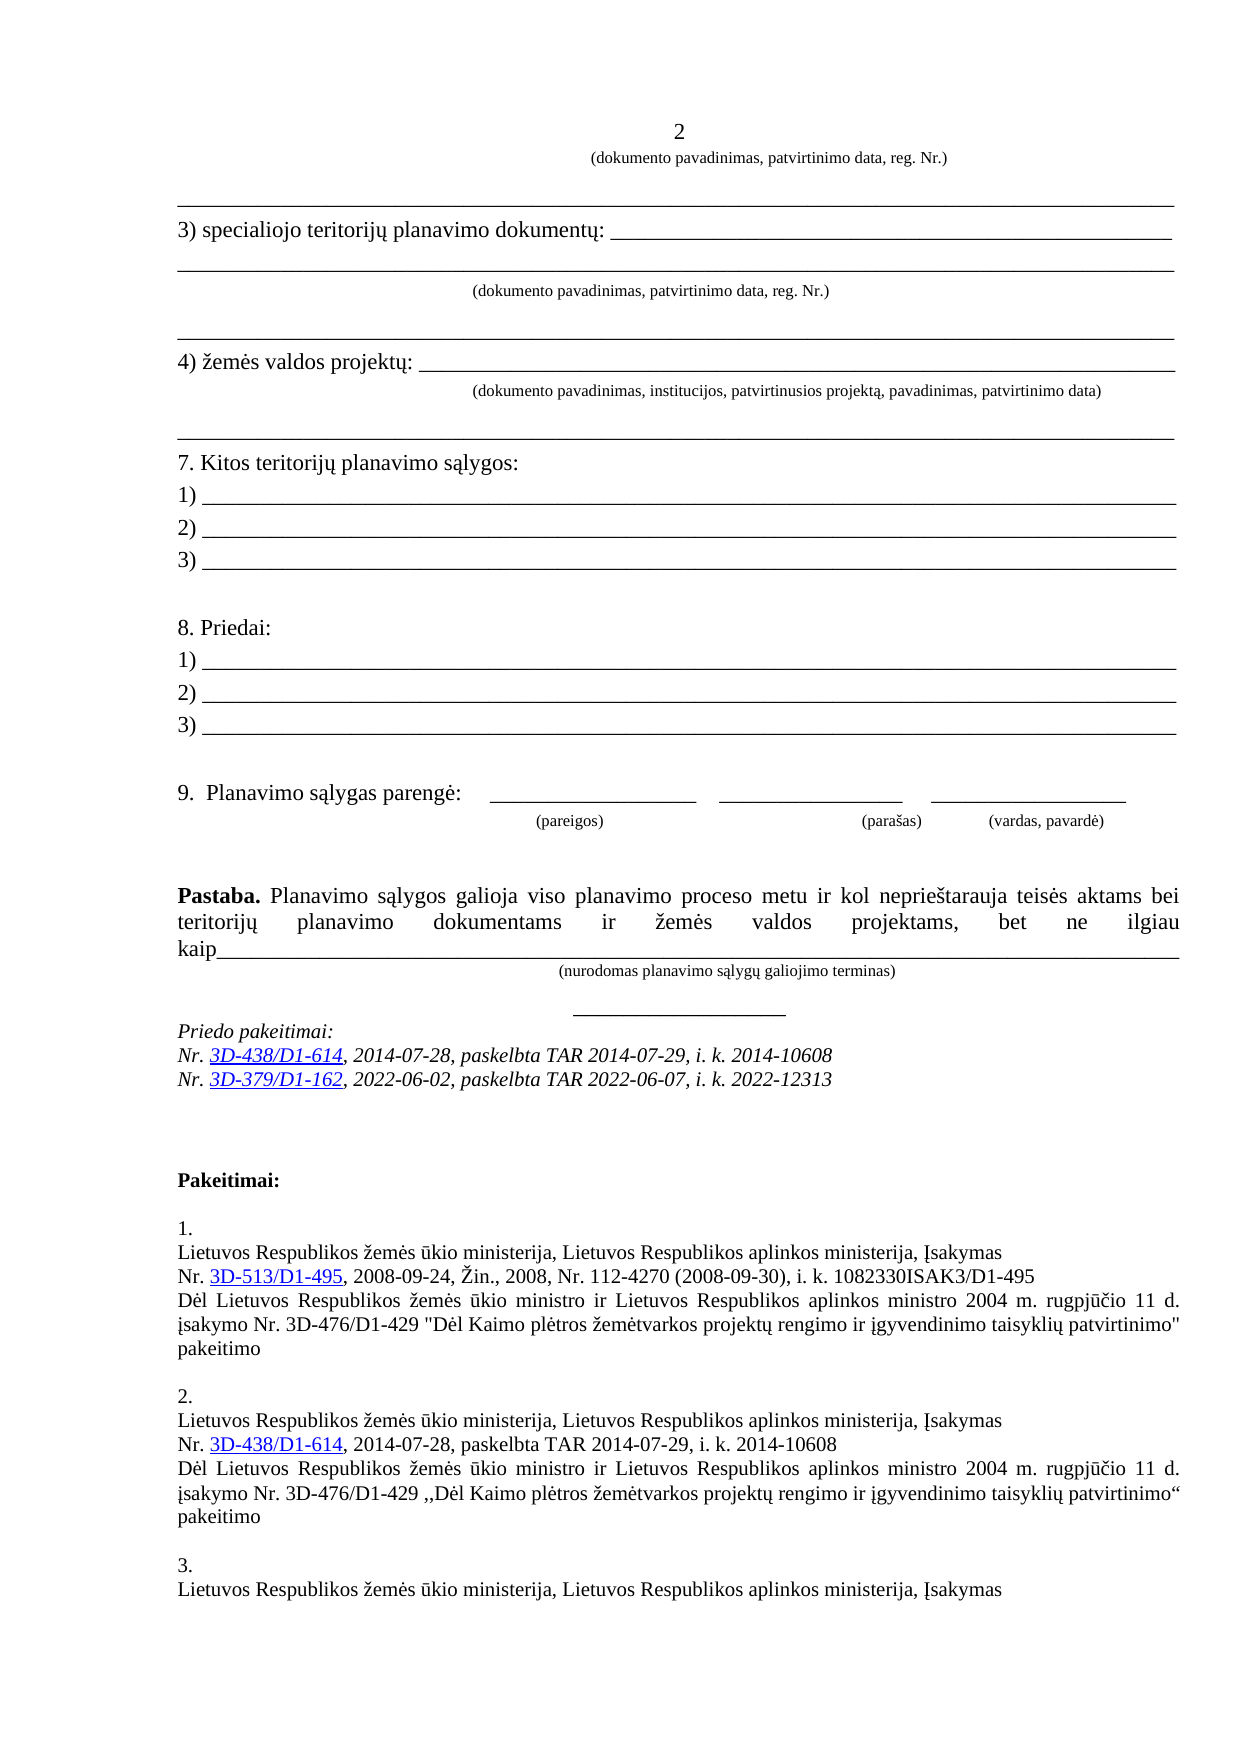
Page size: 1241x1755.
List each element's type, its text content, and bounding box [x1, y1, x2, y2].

text 7. Kitos teritorijų planavimo sąlygos: [177, 449, 1181, 475]
text 3. [177, 1553, 1181, 1577]
text Pakeitimai: [177, 1168, 1181, 1192]
text Nr. 3D-513/D1-495, 2008-09-24, Žin., 2008, Nr. 112-4270 (2008-09-30), i. k. 1082330ISAK3/D1-495 [177, 1264, 1181, 1288]
text 3) specialiojo teritorijų planavimo dokumentų: _________________________________________________ [177, 216, 1181, 242]
text (nurodomas planavimo sąlygų galiojimo terminas) [477, 961, 1181, 990]
text Lietuvos Respublikos žemės ūkio ministerija, Lietuvos Respublikos aplinkos ministerija, Įsakymas [177, 1577, 1181, 1601]
text 2) _____________________________________________________________________________________ [177, 678, 1181, 705]
text 3) _____________________________________________________________________________________ [177, 711, 1181, 737]
text 3) _____________________________________________________________________________________ [177, 546, 1181, 572]
text 1. [177, 1216, 1181, 1240]
text (pareigos) (parašas) (vardas, pavardė) [177, 811, 1181, 840]
text _______________________________________________________________________________________ [177, 416, 1181, 443]
text Nr. 3D-438/D1-614, 2014-07-28, paskelbta TAR 2014-07-29, i. k. 2014-10608 [177, 1432, 1181, 1456]
text (dokumento pavadinimas, patvirtinimo data, reg. Nr.) [177, 148, 1181, 176]
text _______________________________________________________________________________________ [177, 316, 1181, 342]
text Lietuvos Respublikos žemės ūkio ministerija, Lietuvos Respublikos aplinkos ministerija, Įsakymas [177, 1240, 1181, 1264]
text Nr. 3D-438/D1-614, 2014-07-28, paskelbta TAR 2014-07-29, i. k. 2014-10608 [177, 1043, 1181, 1067]
text 4) žemės valdos projektų: __________________________________________________________________ [177, 348, 1181, 375]
text Priedo pakeitimai: [177, 1018, 1181, 1043]
text Dėl Lietuvos Respublikos žemės ūkio ministro ir Lietuvos Respublikos aplinkos ministro 2004 m. rugpjūčio 11 d. įsakymo Nr. 3D-476/D1-429 ,,Dėl Kaimo plėtros žemėtvarkos projektų rengimo ir įgyvendinimo taisyklių patvirtinimo“ pakeitimo [177, 1456, 1181, 1528]
text _______________________________________________________________________________________ [177, 248, 1181, 274]
text (dokumento pavadinimas, patvirtinimo data, reg. Nr.) [177, 280, 1181, 309]
text Lietuvos Respublikos žemės ūkio ministerija, Lietuvos Respublikos aplinkos ministerija, Įsakymas [177, 1408, 1181, 1432]
text (dokumento pavadinimas, institucijos, patvirtinusios projektą, pavadinimas, patvirtinimo data) [177, 381, 1181, 409]
text Dėl Lietuvos Respublikos žemės ūkio ministro ir Lietuvos Respublikos aplinkos ministro 2004 m. rugpjūčio 11 d. įsakymo Nr. 3D-476/D1-429 "Dėl Kaimo plėtros žemėtvarkos projektų rengimo ir įgyvendinimo taisyklių patvirtinimo" pakeitimo [177, 1288, 1181, 1360]
text _______________________________________________________________________________________ [177, 183, 1181, 209]
text 2) _____________________________________________________________________________________ [177, 514, 1181, 540]
text Pastaba. Planavimo sąlygos galioja viso planavimo proceso metu ir kol neprieštarauja teisės aktams bei teritorijų planavimo dokumentams ir žemės valdos projektams, bet ne ilgiau kaip____________________________________________________________________________________ [177, 882, 1181, 961]
text 1) _____________________________________________________________________________________ [177, 646, 1181, 672]
text 2. [177, 1384, 1181, 1408]
text _________________ [177, 990, 1181, 1018]
text 8. Priedai: [177, 614, 1181, 640]
text 9. Planavimo sąlygas parengė: __________________ ________________ _________________ [177, 779, 1181, 805]
text Nr. 3D-379/D1-162, 2022-06-02, paskelbta TAR 2022-06-07, i. k. 2022-12313 [177, 1067, 1181, 1091]
text 1) _____________________________________________________________________________________ [177, 481, 1181, 508]
